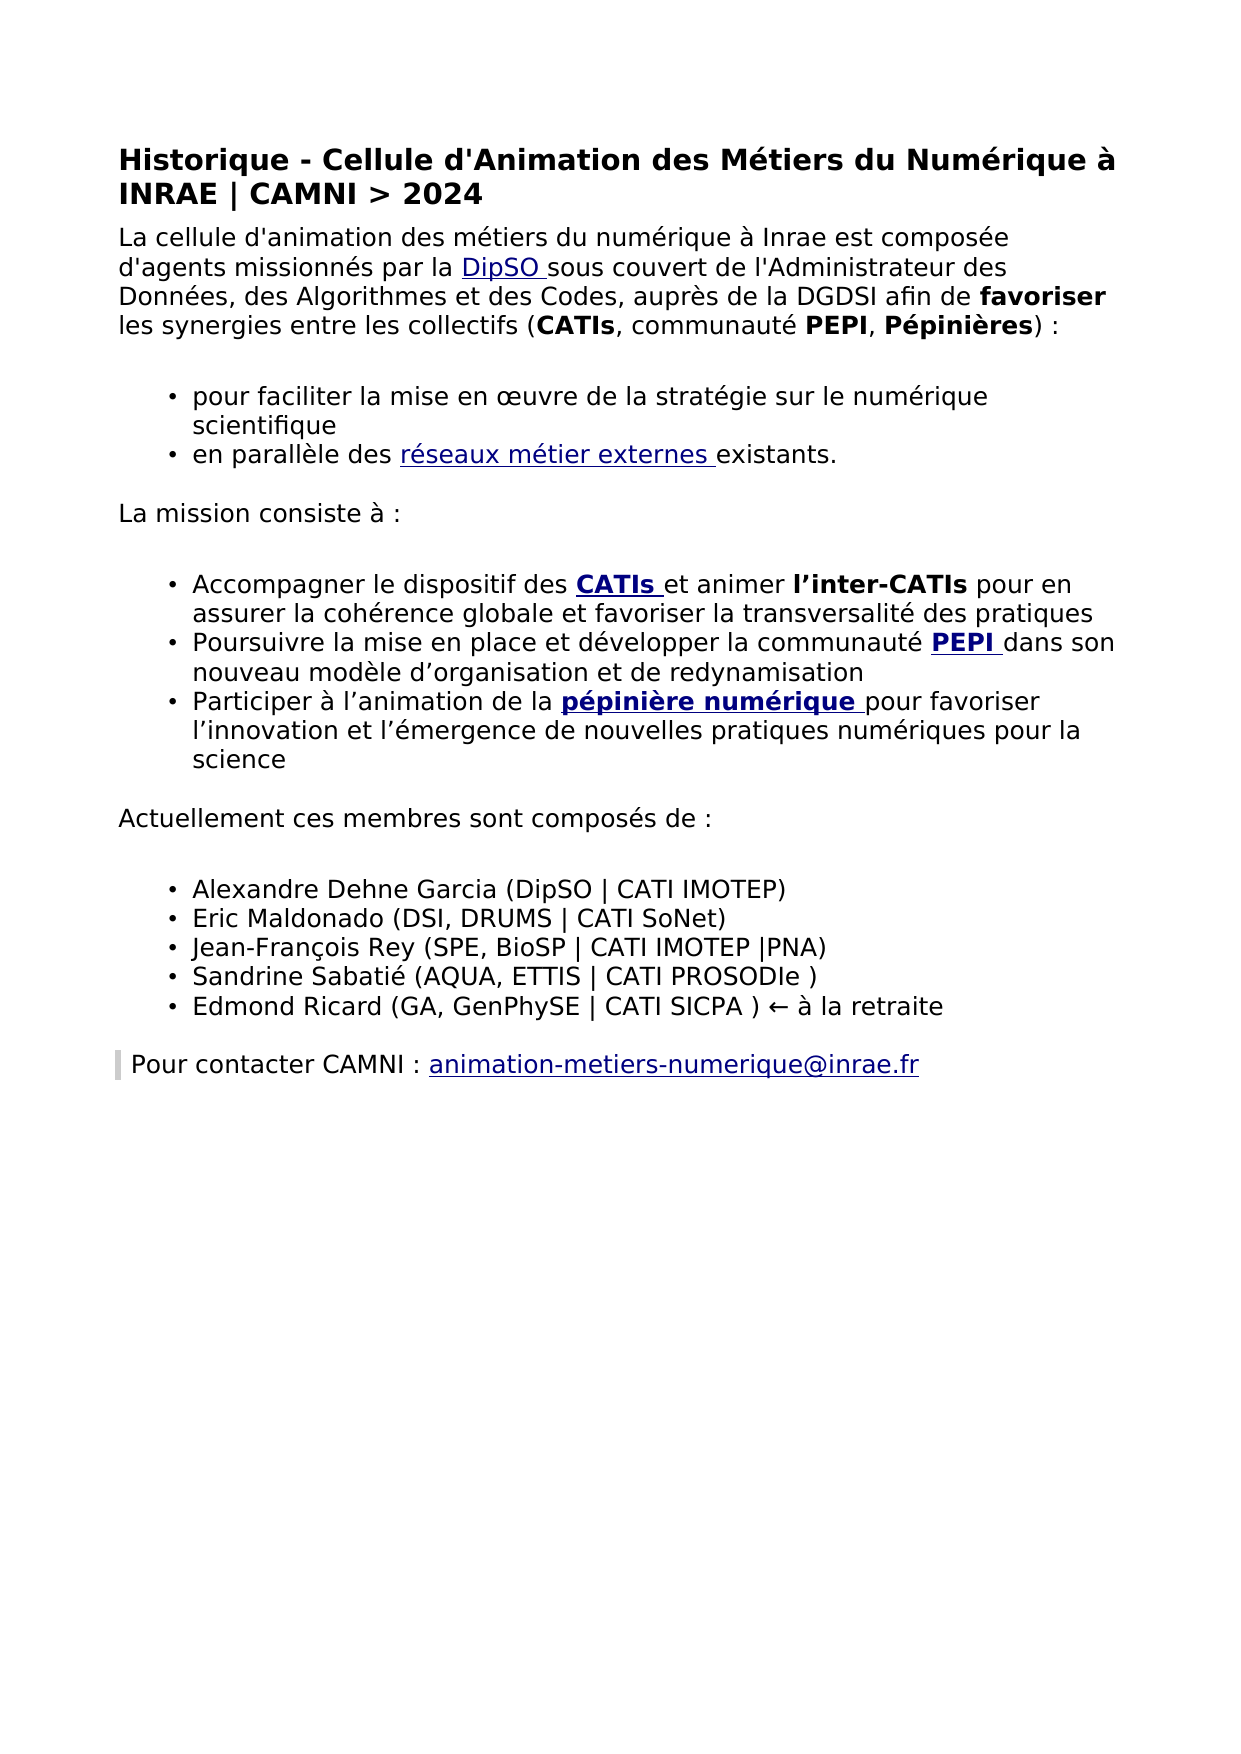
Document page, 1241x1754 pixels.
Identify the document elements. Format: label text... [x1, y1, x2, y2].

text Actuellement ces membres sont composés de : [118, 804, 1122, 833]
list Alexandre Dehne Garcia (DipSO | CATI IMOTEP) [177, 875, 1122, 904]
list Participer à l’animation de la pépinière numérique pour favoriser l’innovation et l’émergence de nouvelles pratiques numériques pour la science [177, 687, 1122, 774]
subtitle Historique - Cellule d'Animation des Métiers du Numérique à INRAE | CAMNI > 2024 [118, 143, 1122, 211]
list en parallèle des réseaux métier externes existants. [177, 441, 1122, 470]
text La cellule d'animation des métiers du numérique à Inrae est composée d'agents missionnés par la DipSO sous couvert de l'Administrateur des Données, des Algorithmes et des Codes, auprès de la DGDSI afin de favoriser les synergies entre les collectifs (CATIs, communauté PEPI, Pépinières) : [118, 223, 1122, 340]
list Poursuivre la mise en place et développer la communauté PEPI dans son nouveau modèle d’organisation et de redynamisation [177, 629, 1122, 687]
list Sandrine Sabatié (AQUA, ETTIS | CATI PROSODIe ) [177, 963, 1122, 992]
list Eric Maldonado (DSI, DRUMS | CATI SoNet) [177, 904, 1122, 933]
table_header Pour contacter CAMNI : animation-metiers-numerique@inrae.fr [121, 1050, 1122, 1079]
list Accompagner le dispositif des CATIs et animer l’inter-CATIs pour en assurer la cohérence globale et favoriser la transversalité des pratiques [177, 570, 1122, 629]
text La mission consiste à : [118, 499, 1122, 528]
list Edmond Ricard (GA, GenPhySE | CATI SICPA ) ← à la retraite [177, 992, 1122, 1021]
list pour faciliter la mise en œuvre de la stratégie sur le numérique scientifique [177, 382, 1122, 441]
list Jean-François Rey (SPE, BioSP | CATI IMOTEP |PNA) [177, 933, 1122, 963]
